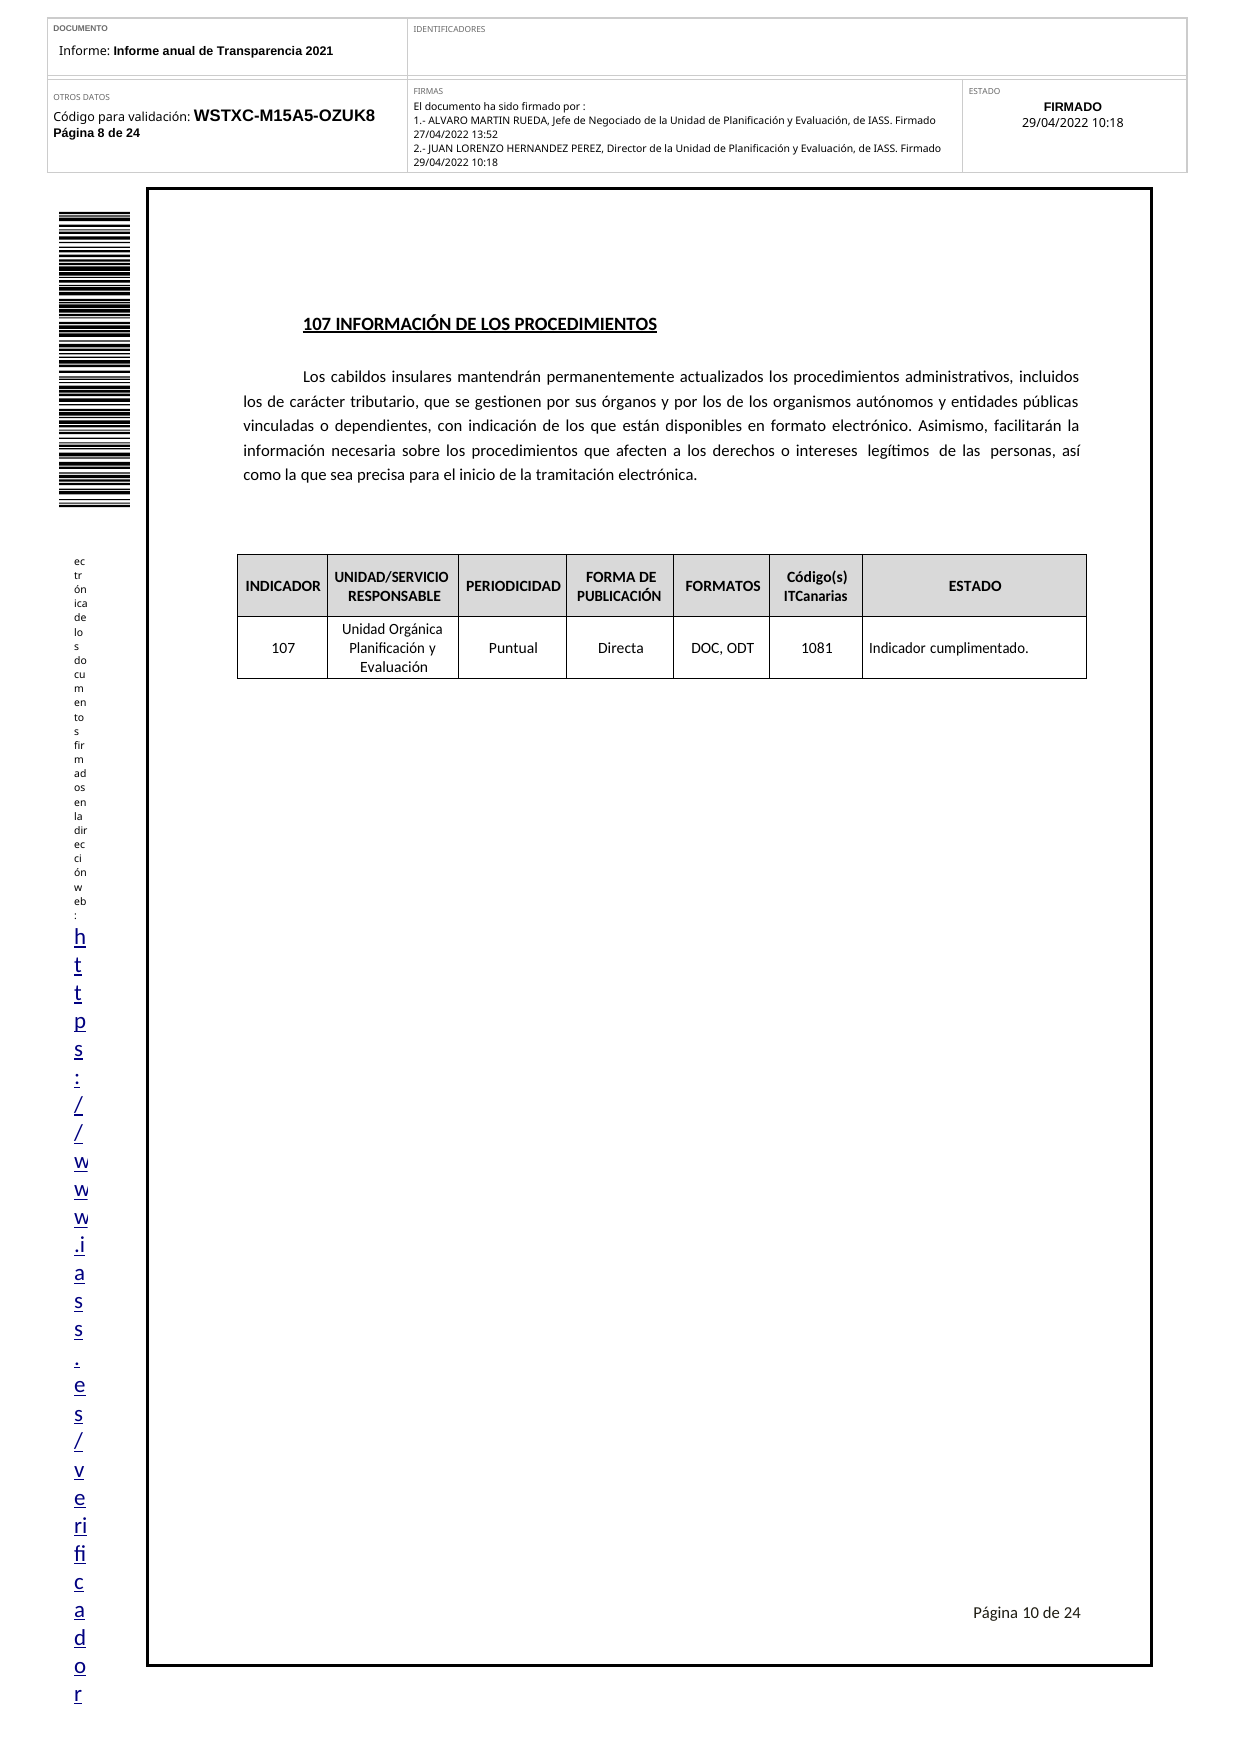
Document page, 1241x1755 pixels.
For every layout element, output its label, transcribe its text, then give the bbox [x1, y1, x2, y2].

table_cell Directa [567, 617, 673, 678]
text Esta es una copia impresa del documento electrónico. El documento está FIRMADO. Mediante el código de verificación puede comprobar la validez de la firma electrónica de los documentos firmados en la dirección web: https://www.iass.es/verificador [74, 554, 88, 1165]
table_cell Indicador cumplimentado. [863, 617, 1086, 678]
table_header INDICADOR [238, 555, 327, 616]
table_cell Unidad Orgánica Planificación y Evaluación [328, 617, 458, 678]
text Los cabildos insulares mantendrán permanentemente actualizados los procedimientos administrativos, incluidos los de carácter tributario, que se gestionen por sus órganos y por los de los organismos autónomos y entidades públicas vinculadas o dependientes, con indicación de los que están disponibles en formato electrónico. Asimismo, facilitarán la información necesaria sobre los procedimientos que afecten a los derechos o intereses legítimos de las personas, así como la que sea precisa para el inicio de la tramitación electrónica. [243, 367, 1080, 484]
table_header FORMATOS [674, 555, 769, 616]
table_header Código(s) ITCanarias [770, 555, 862, 616]
table_header ESTADO [863, 555, 1086, 616]
list [1153, 312, 1201, 335]
table_cell DOC, ODT [674, 617, 769, 678]
list INFORMACIÓN DE LOS PROCEDIMIENTOS [303, 312, 1150, 335]
table_header PERIODICIDAD [459, 555, 566, 616]
table_header FORMA DE PUBLICACIÓN [567, 555, 673, 616]
table_cell 107 [238, 617, 327, 678]
table_cell 1081 [770, 617, 862, 678]
text [88, 1602, 146, 1622]
text [35, 552, 88, 1716]
text Página 10 de 24 [149, 1602, 1080, 1622]
table_cell Puntual [459, 617, 566, 678]
text Esta es una copia impresa del documento electrónico. El documento está FIRMADO. Mediante el código de verificación puede comprobar la validez de la firma electrónica de los documentos firmados en la dirección web: https://www.iass.es/verificador [74, 1228, 88, 1716]
table_header UNIDAD/SERVICIO RESPONSABLE [328, 555, 458, 616]
